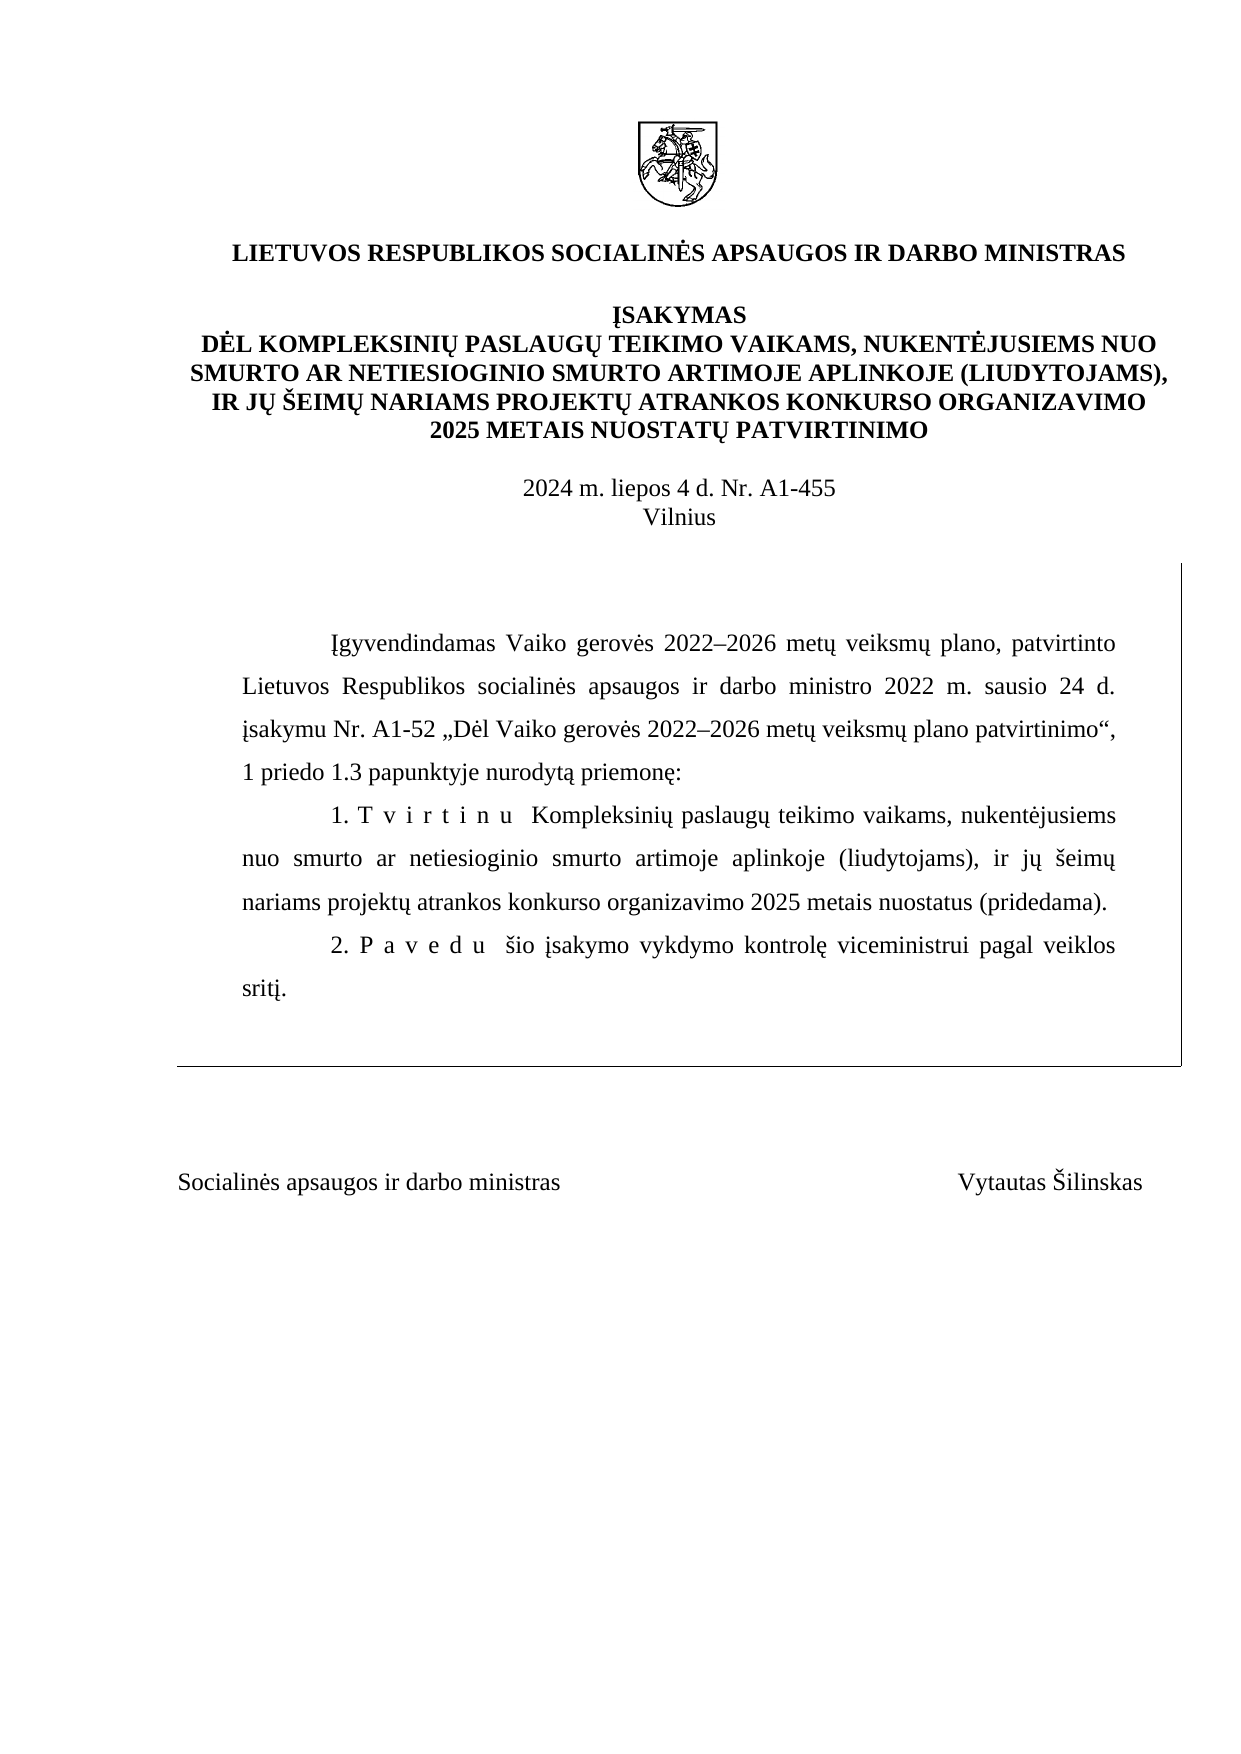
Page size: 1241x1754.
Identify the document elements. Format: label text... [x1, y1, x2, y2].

text DĖL KOMPLEKSINIŲ PASLAUGŲ TEIKIMO VAIKAMS, NUKENTĖJUSIEMS NUO SMURTO AR NETIESIOGINIO SMURTO ARTIMOJE APLINKOJE (LIUDYTOJAMS), IR JŲ ŠEIMŲ NARIAMS PROJEKTŲ ATRANKOS KONKURSO ORGANIZAVIMO 2025 METAIS NUOSTATŲ PATVIRTINIMO [177, 329, 1181, 444]
text LIETUVOS RESPUBLIKOS SOCIALINĖS APSAUGOS IR DARBO MINISTRAS [177, 238, 1181, 267]
text Įgyvendindamas Vaiko gerovės 2022–2026 metų veiksmų plano, patvirtinto Lietuvos Respublikos socialinės apsaugos ir darbo ministro 2022 m. sausio 24 d. įsakymu Nr. A1-52 „Dėl Vaiko gerovės 2022–2026 metų veiksmų plano patvirtinimo“, 1 priedo 1.3 papunktyje nurodytą priemonę: [177, 563, 1181, 736]
text 1. Tvirtinu Kompleksinių paslaugų teikimo vaikams, nukentėjusiems nuo smurto ar netiesioginio smurto artimoje aplinkoje (liudytojams), ir jų šeimų nariams projektų atrankos konkurso organizavimo 2025 metais nuostatus (pridedama). [177, 736, 1181, 865]
text Socialinės apsaugos ir darbo ministras Vytautas Šilinskas [177, 1167, 1181, 1196]
text ĮSAKYMAS [177, 300, 1181, 329]
text 2. Pavedu šio įsakymo vykdymo kontrolę viceministrui pagal veiklos sritį. [177, 865, 1181, 1066]
text 2024 m. liepos 4 d. Nr. A1-455 [177, 473, 1181, 502]
text Vilnius [177, 502, 1181, 530]
